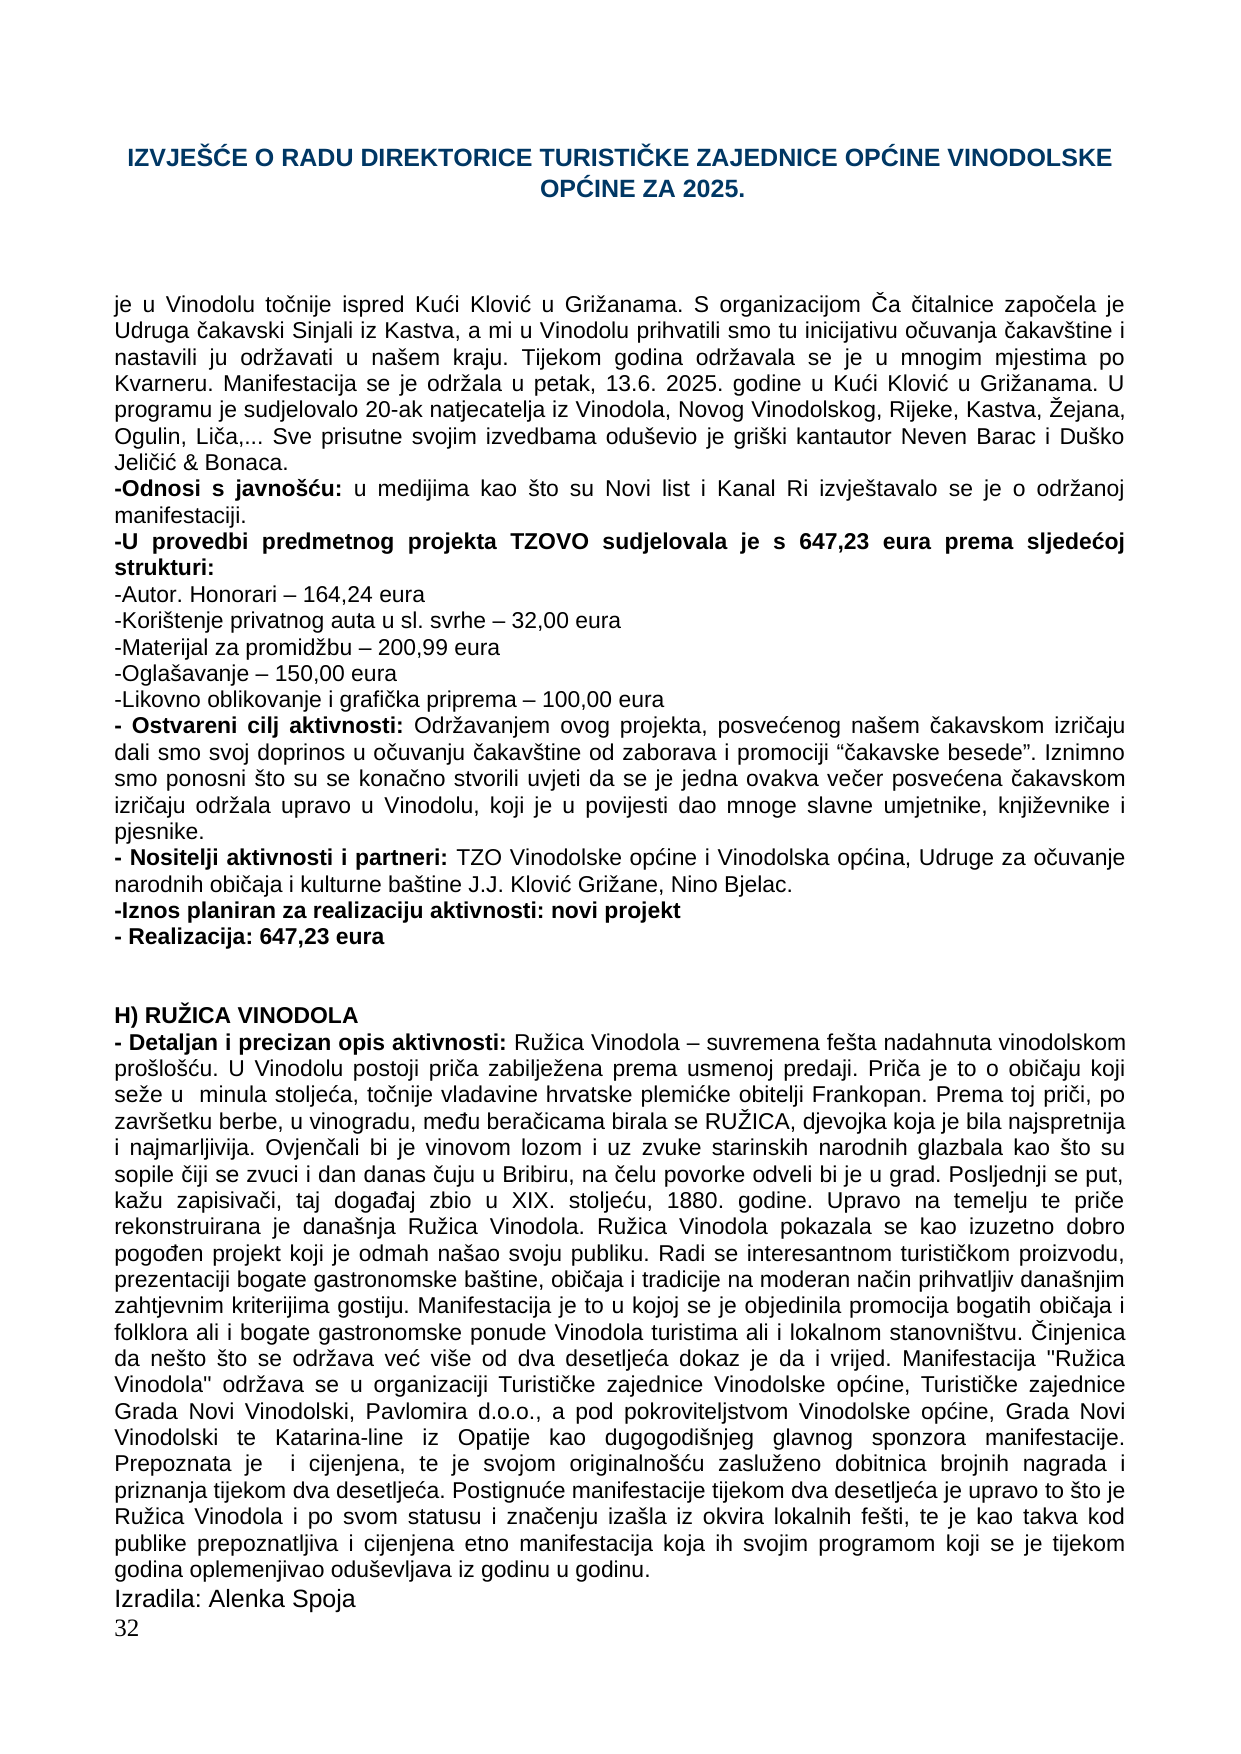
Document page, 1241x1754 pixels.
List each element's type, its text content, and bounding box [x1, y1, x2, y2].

text H) RUŽICA VINODOLA [114, 1002, 1126, 1029]
text je u Vinodolu točnije ispred Kući Klović u Grižanama. S organizacijom Ča čitalnice započela je Udruga čakavski Sinjali iz Kastva, a mi u Vinodolu prihvatili smo tu inicijativu očuvanja čakavštine i nastavili ju održavati u našem kraju. Tijekom godina održavala se je u mnogim mjestima po Kvarneru. Manifestacija se je održala u petak, 13.6. 2025. godine u Kući Klović u Grižanama. U programu je sudjelovalo 20-ak natjecatelja iz Vinodola, Novog Vinodolskog, Rijeke, Kastva, Žejana, Ogulin, Liča,... Sve prisutne svojim izvedbama oduševio je griški kantautor Neven Barac i Duško Jeličić & Bonaca. [114, 291, 1126, 475]
text - Realizacija: 647,23 eura [114, 923, 1126, 950]
text - Detaljan i precizan opis aktivnosti: Ružica Vinodola – suvremena fešta nadahnuta vinodolskom prošlošću. U Vinodolu postoji priča zabilježena prema usmenoj predaji. Priča je to o običaju koji seže u minula stoljeća, točnije vladavine hrvatske plemićke obitelji Frankopan. Prema toj priči, po završetku berbe, u vinogradu, među beračicama birala se RUŽICA, djevojka koja je bila najspretnija i najmarljivija. Ovjenčali bi je vinovom lozom i uz zvuke starinskih narodnih glazbala kao što su sopile čiji se zvuci i dan danas čuju u Bribiru, na čelu povorke odveli bi je u grad. Posljednji se put, kažu zapisivači, taj događaj zbio u XIX. stoljeću, 1880. godine. Upravo na temelju te priče rekonstruirana je današnja Ružica Vinodola. Ružica Vinodola pokazala se kao izuzetno dobro pogođen projekt koji je odmah našao svoju publiku. Radi se interesantnom turističkom proizvodu, prezentaciji bogate gastronomske baštine, običaja i tradicije na moderan način prihvatljiv današnjim zahtjevnim kriterijima gostiju. Manifestacija je to u kojoj se je objedinila promocija bogatih običaja i folklora ali i bogate gastronomske ponude Vinodola turistima ali i lokalnom stanovništvu. Činjenica da nešto što se održava već više od dva desetljeća dokaz je da i vrijed. Manifestacija ''Ružica Vinodola'' održava se u organizaciji Turističke zajednice Vinodolske općine, Turističke zajednice Grada Novi Vinodolski, Pavlomira d.o.o., a pod pokroviteljstvom Vinodolske općine, Grada Novi Vinodolski te Katarina-line iz Opatije kao dugogodišnjeg glavnog sponzora manifestacije. Prepoznata je i cijenjena, te je svojom originalnošću zasluženo dobitnica brojnih nagrada i priznanja tijekom dva desetljeća. Postignuće manifestacije tijekom dva desetljeća je upravo to što je Ružica Vinodola i po svom statusu i značenju izašla iz okvira lokalnih fešti, te je kao takva kod publike prepoznatljiva i cijenjena etno manifestacija koja ih svojim programom koji se je tijekom godina oplemenjivao oduševljava iz godinu u godinu. [114, 1029, 1126, 1582]
text - Nositelji aktivnosti i partneri: TZO Vinodolske općine i Vinodolska općina, Udruge za očuvanje narodnih običaja i kulturne baštine J.J. Klović Grižane, Nino Bjelac. [114, 844, 1126, 897]
text -Oglašavanje – 150,00 eura [114, 660, 1126, 686]
text - Ostvareni cilj aktivnosti: Održavanjem ovog projekta, posvećenog našem čakavskom izričaju dali smo svoj doprinos u očuvanju čakavštine od zaborava i promociji “čakavske besede”. Iznimno smo ponosni što su se konačno stvorili uvjeti da se je jedna ovakva večer posvećena čakavskom izričaju održala upravo u Vinodolu, koji je u povijesti dao mnoge slavne umjetnike, književnike i pjesnike. [114, 712, 1126, 844]
text -Odnosi s javnošću: u medijima kao što su Novi list i Kanal Ri izvještavalo se je o održanoj manifestaciji. [114, 475, 1126, 528]
text -Likovno oblikovanje i grafička priprema – 100,00 eura [114, 686, 1126, 712]
text -U provedbi predmetnog projekta TZOVO sudjelovala je s 647,23 eura prema sljedećoj strukturi: [114, 528, 1126, 581]
text -Materijal za promidžbu – 200,99 eura [114, 633, 1126, 660]
text -Korištenje privatnog auta u sl. svrhe – 32,00 eura [114, 607, 1126, 633]
text -Iznos planiran za realizaciju aktivnosti: novi projekt [114, 897, 1126, 923]
text -Autor. Honorari – 164,24 eura [114, 581, 1126, 607]
